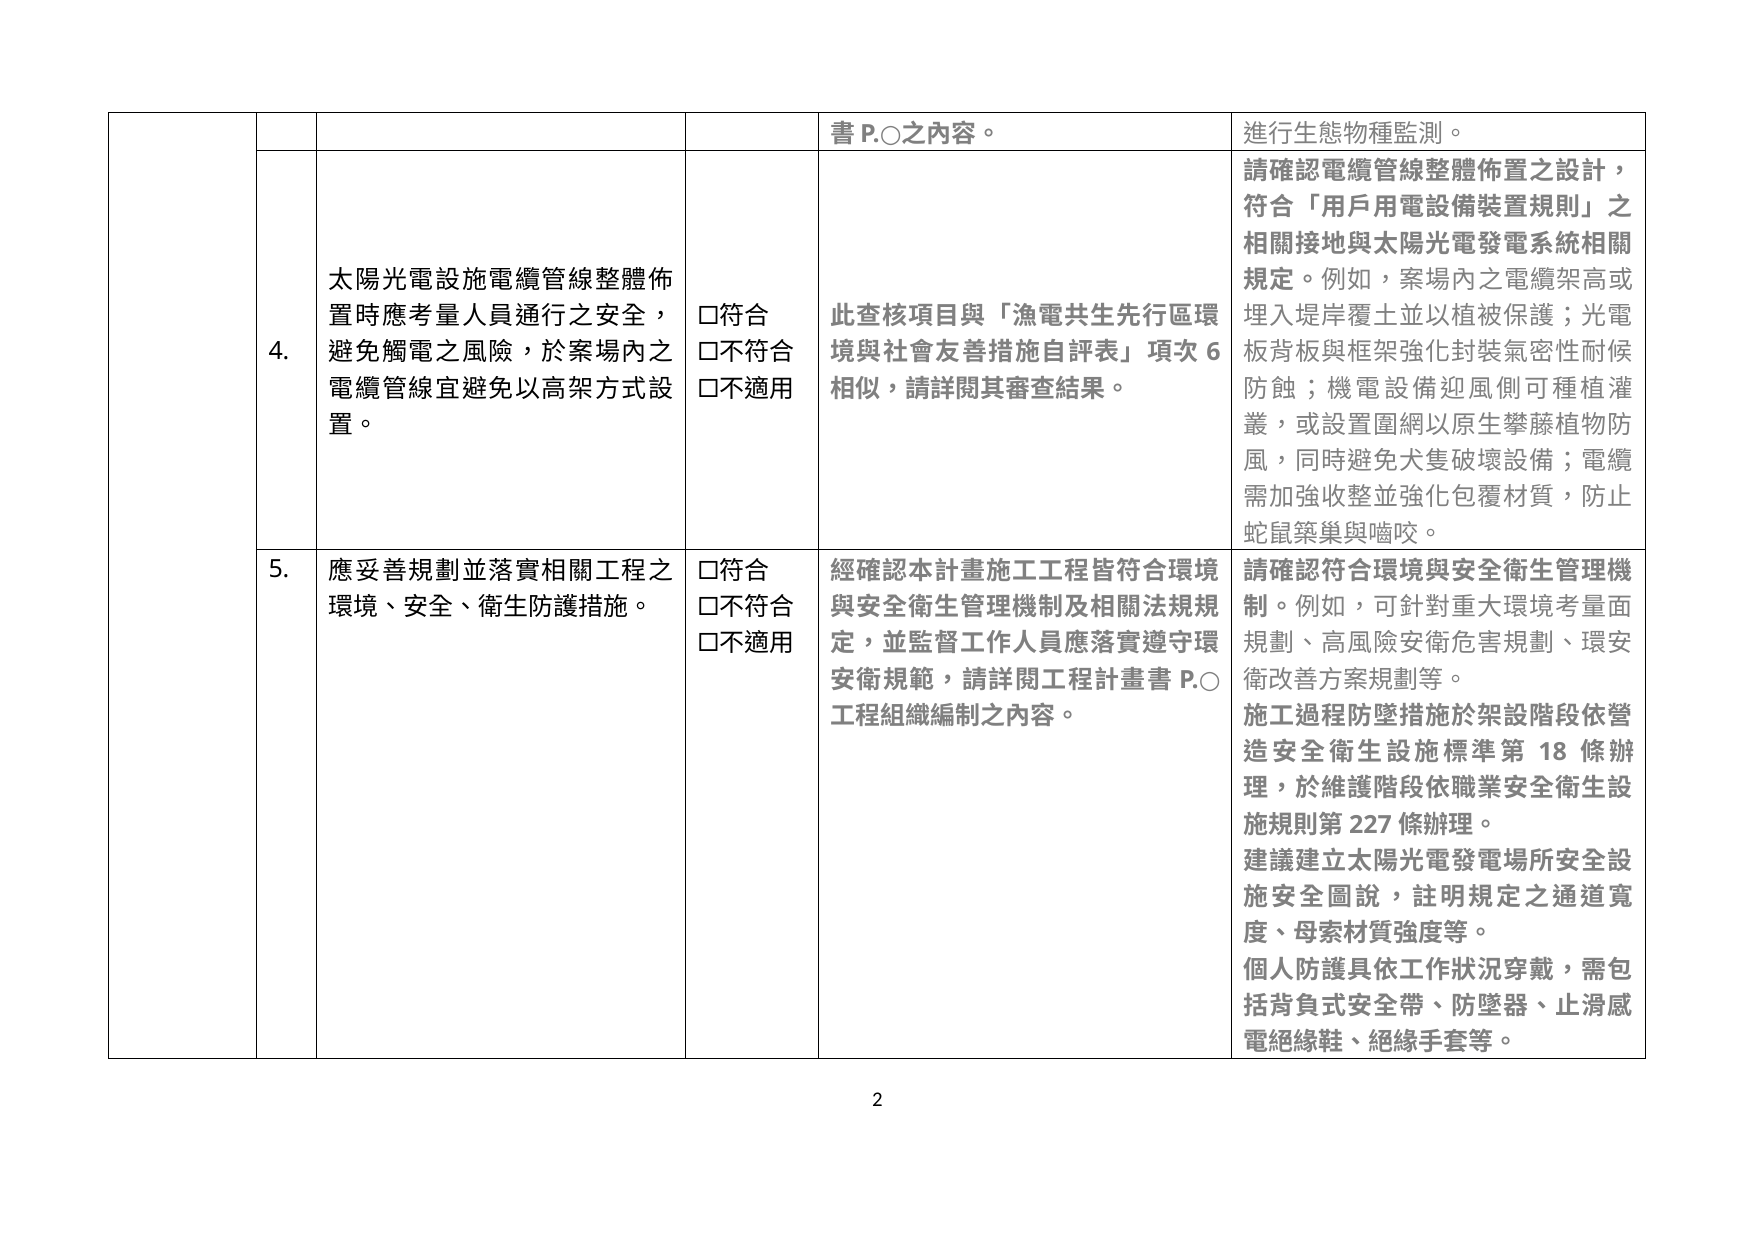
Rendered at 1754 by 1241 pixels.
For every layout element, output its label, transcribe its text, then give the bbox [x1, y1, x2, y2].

table_cell 請確認符合環境與安全衛生管理機制。例如，可針對重大環境考量面規劃、高風險安衛危害規劃、環安衛改善方案規劃等。 施工過程防墜措施於架設階段依營造安全衛生設施標準第 18 條辦理，於維護階段依職業安全衛生設施規則第 227 條辦理。 建議建立太陽光電發電場所安全設施安全圖說，註明規定之通道寬度、母索材質強度等。 個人防護具依工作狀況穿戴，需包括背負式安全帶、防墜器、止滑感電絕緣鞋、絕緣手套等。 [1232, 550, 1645, 1058]
table_cell 太陽光電設施電纜管線整體佈置時應考量人員通行之安全，避免觸電之風險，於案場內之電纜管線宜避免以高架方式設置。 [317, 151, 685, 549]
table_cell [257, 550, 316, 1058]
table_cell [257, 151, 316, 549]
table_cell 進行生態物種監測。 [1232, 113, 1645, 149]
table_cell 符合 不符合 不適用 [686, 550, 818, 1058]
table_cell [686, 113, 818, 149]
table_cell [317, 113, 685, 149]
table_cell 書P.○之內容。 [819, 113, 1231, 149]
table_cell 經確認本計畫施工工程皆符合環境與安全衛生管理機制及相關法規規定，並監督工作人員應落實遵守環安衛規範，請詳閱工程計畫書P.○工程組織編制之內容。 [819, 550, 1231, 1058]
table_cell [257, 113, 316, 149]
table_cell 應妥善規劃並落實相關工程之環境、安全、衛生防護措施。 [317, 550, 685, 1058]
table_cell [109, 113, 256, 1058]
table_cell 符合 不符合 不適用 [686, 151, 818, 549]
table_cell 請確認電纜管線整體佈置之設計，符合「用戶用電設備裝置規則」之相關接地與太陽光電發電系統相關規定。例如，案場內之電纜架高或埋入堤岸覆土並以植被保護；光電板背板與框架強化封裝氣密性耐候防蝕；機電設備迎風側可種植灌叢，或設置圍網以原生攀藤植物防風，同時避免犬隻破壞設備；電纜需加強收整並強化包覆材質，防止蛇鼠築巢與嚙咬。 [1232, 151, 1645, 549]
table_cell 此查核項目與「漁電共生先行區環境與社會友善措施自評表」項次6相似，請詳閱其審查結果。 [819, 151, 1231, 549]
